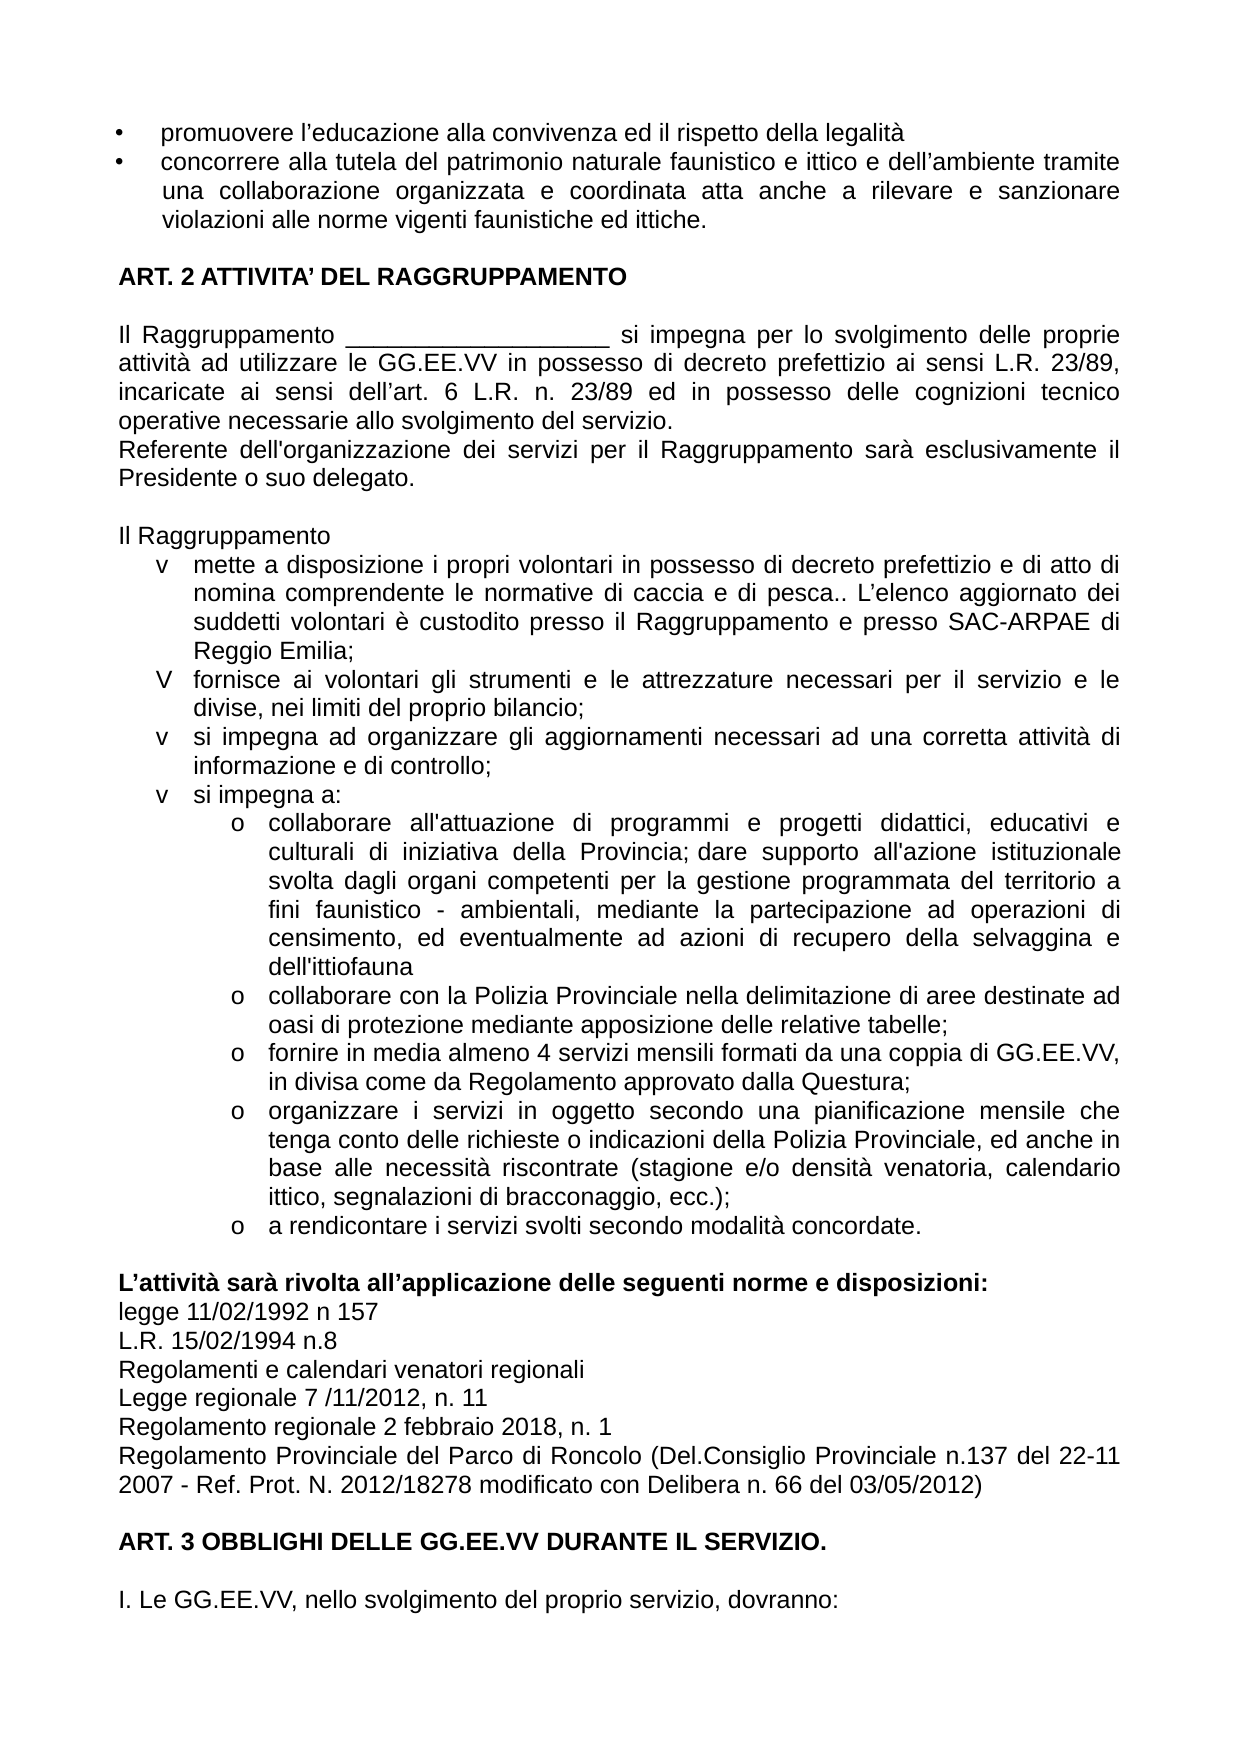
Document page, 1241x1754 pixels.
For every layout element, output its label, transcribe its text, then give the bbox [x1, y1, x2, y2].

subtitle Legge regionale 7 /11/2012, n. 11 [118, 1383, 1122, 1412]
text o organizzare i servizi in oggetto secondo una pianificazione mensile che tenga conto delle richieste o indicazioni della Polizia Provinciale, ed anche in base alle necessità riscontrate (stagione e/o densità venatoria, calendario ittico, segnalazioni di bracconaggio, ecc.); [231, 1096, 1122, 1211]
text o collaborare con la Polizia Provinciale nella delimitazione di aree destinate ad oasi di protezione mediante apposizione delle relative tabelle; [231, 981, 1122, 1038]
subtitle Regolamento regionale 2 febbraio 2018, n. 1 [118, 1412, 1122, 1441]
text o fornire in media almeno 4 servizi mensili formati da una coppia di GG.EE.VV, in divisa come da Regolamento approvato dalla Questura; [231, 1038, 1122, 1096]
text Regolamento Provinciale del Parco di Roncolo (Del.Consiglio Provinciale n.137 del 22-11 2007 - Ref. Prot. N. 2012/18278 modificato con Delibera n. 66 del 03/05/2012) [118, 1441, 1122, 1498]
text v mette a disposizione i propri volontari in possesso di decreto prefettizio e di atto di nomina comprendente le normative di caccia e di pesca.. L’elenco aggiornato dei suddetti volontari è custodito presso il Raggruppamento e presso SAC-ARPAE di Reggio Emilia; [156, 549, 1122, 664]
text legge 11/02/1992 n 157 [118, 1297, 1122, 1326]
text V fornisce ai volontari gli strumenti e le attrezzature necessari per il servizio e le divise, nei limiti del proprio bilancio; [156, 664, 1122, 722]
text Il Raggruppamento ___________________ si impegna per lo svolgimento delle proprie attività ad utilizzare le GG.EE.VV in possesso di decreto prefettizio ai sensi L.R. 23/89, incaricate ai sensi dell’art. 6 L.R. n. 23/89 ed in possesso delle cognizioni tecnico operative necessarie allo svolgimento del servizio. [118, 319, 1122, 434]
text ART. 2 ATTIVITA’ DEL RAGGRUPPAMENTO [118, 262, 1122, 291]
list concorrere alla tutela del patrimonio naturale faunistico e ittico e dell’ambiente tramite una collaborazione organizzata e coordinata atta anche a rilevare e sanzionare violazioni alle norme vigenti faunistiche ed ittiche. [115, 147, 1122, 233]
text v si impegna ad organizzare gli aggiornamenti necessari ad una corretta attività di informazione e di controllo; [156, 722, 1122, 779]
text Regolamenti e calendari venatori regionali [118, 1354, 1122, 1383]
text I. Le GG.EE.VV, nello svolgimento del proprio servizio, dovranno: [118, 1556, 1122, 1613]
text L.R. 15/02/1994 n.8 [118, 1326, 1122, 1354]
list promuovere l’educazione alla convivenza ed il rispetto della legalità [115, 118, 1122, 147]
text Il Raggruppamento [118, 521, 1122, 549]
text o collaborare all'attuazione di programmi e progetti didattici, educativi e culturali di iniziativa della Provincia; dare supporto all'azione istituzionale svolta dagli organi competenti per la gestione programmata del territorio a fini faunistico - ambientali, mediante la partecipazione ad operazioni di censimento, ed eventualmente ad azioni di recupero della selvaggina e dell'ittiofauna [231, 808, 1122, 981]
text ART. 3 OBBLIGHI DELLE GG.EE.VV DURANTE IL SERVIZIO. [118, 1527, 1122, 1556]
text L’attività sarà rivolta all’applicazione delle seguenti norme e disposizioni: [118, 1268, 1122, 1297]
text Referente dell'organizzazione dei servizi per il Raggruppamento sarà esclusivamente il Presidente o suo delegato. [118, 434, 1122, 492]
text o a rendicontare i servizi svolti secondo modalità concordate. [231, 1211, 1122, 1239]
text v si impegna a: [156, 779, 1122, 808]
